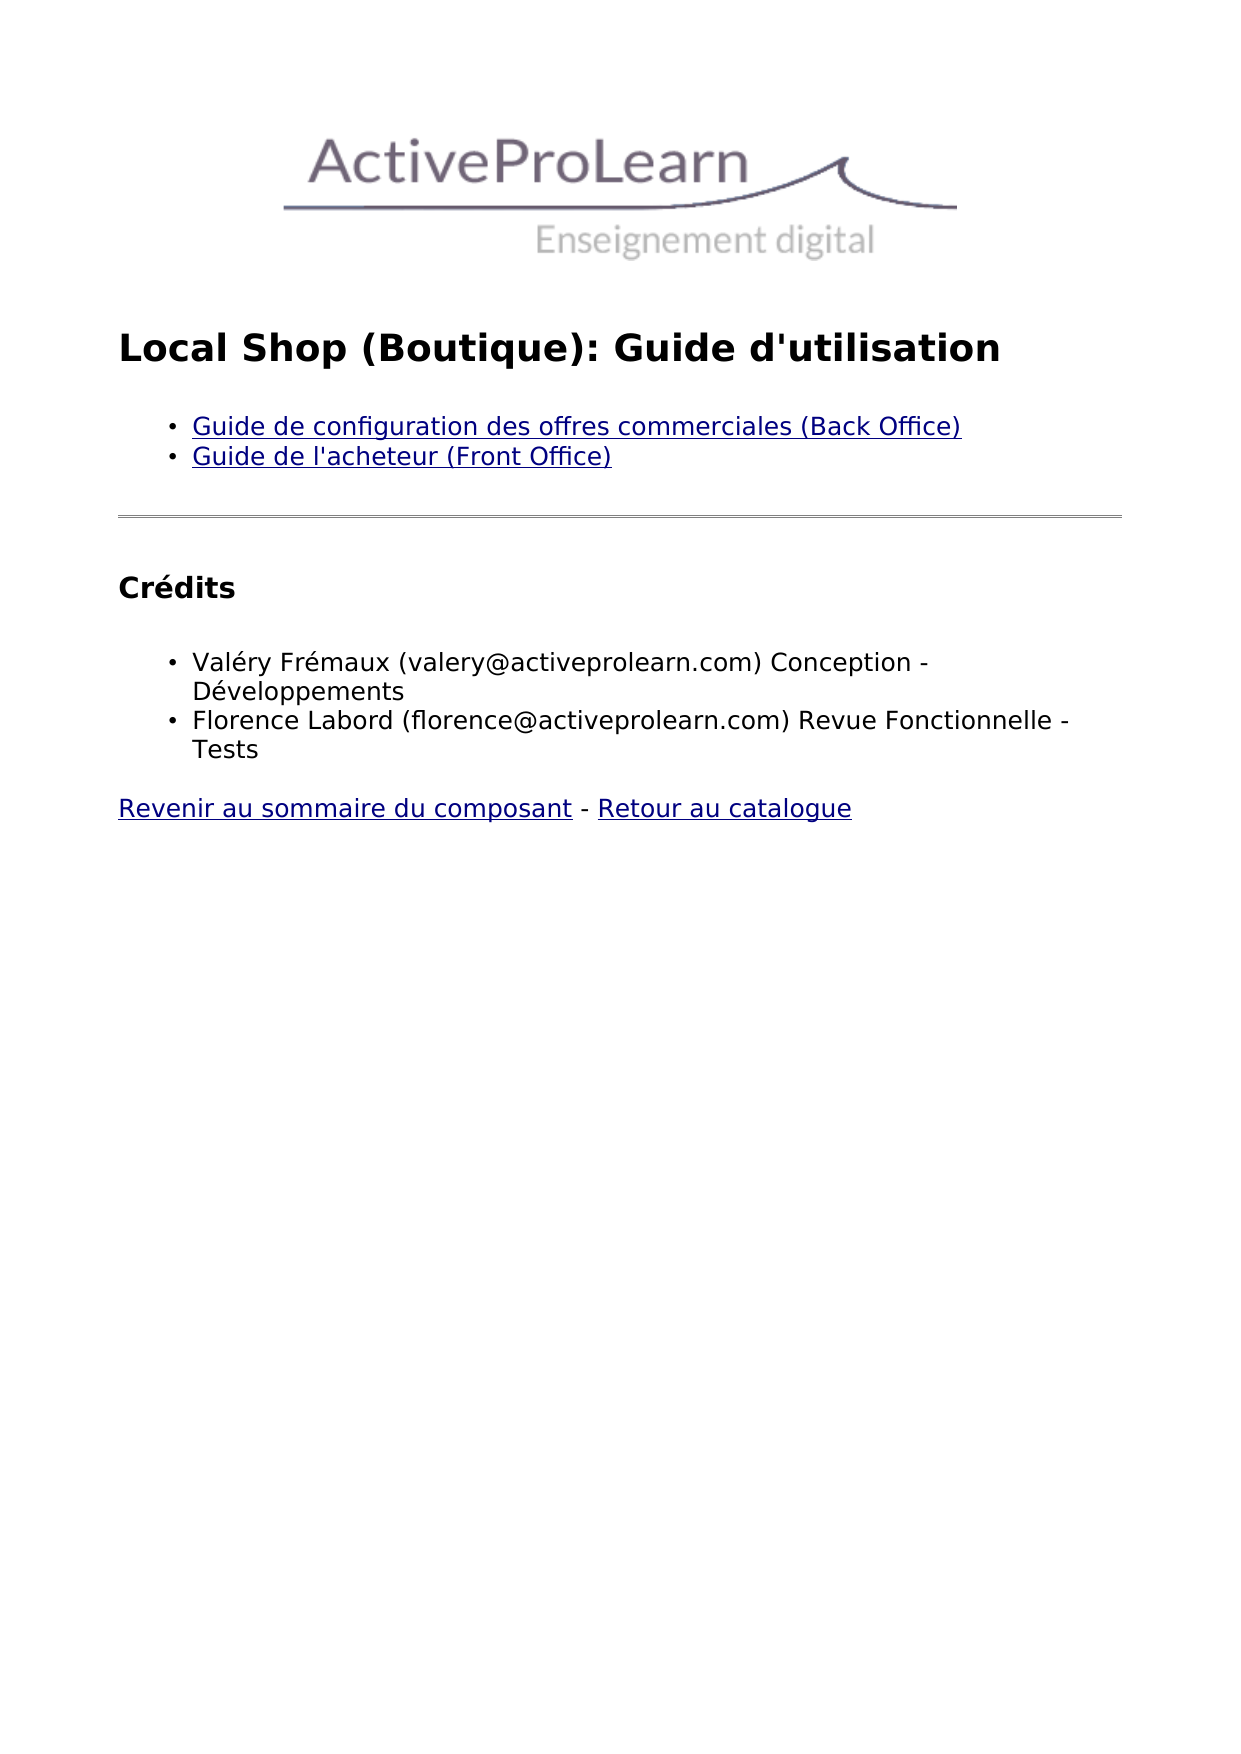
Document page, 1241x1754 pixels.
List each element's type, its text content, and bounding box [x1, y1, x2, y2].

list Valéry Frémaux (valery@activeprolearn.com) Conception - Développements [177, 648, 1122, 706]
subtitle Local Shop (Boutique): Guide d'utilisation [118, 327, 1122, 371]
list Guide de l'acheteur (Front Office) [177, 442, 1122, 471]
text Revenir au sommaire du composant - Retour au catalogue [118, 794, 1122, 823]
picture [283, 118, 957, 261]
list Florence Labord (florence@activeprolearn.com) Revue Fonctionnelle - Tests [177, 706, 1122, 764]
list Guide de configuration des offres commerciales (Back Office) [177, 413, 1122, 442]
subtitle Crédits [118, 572, 1122, 606]
